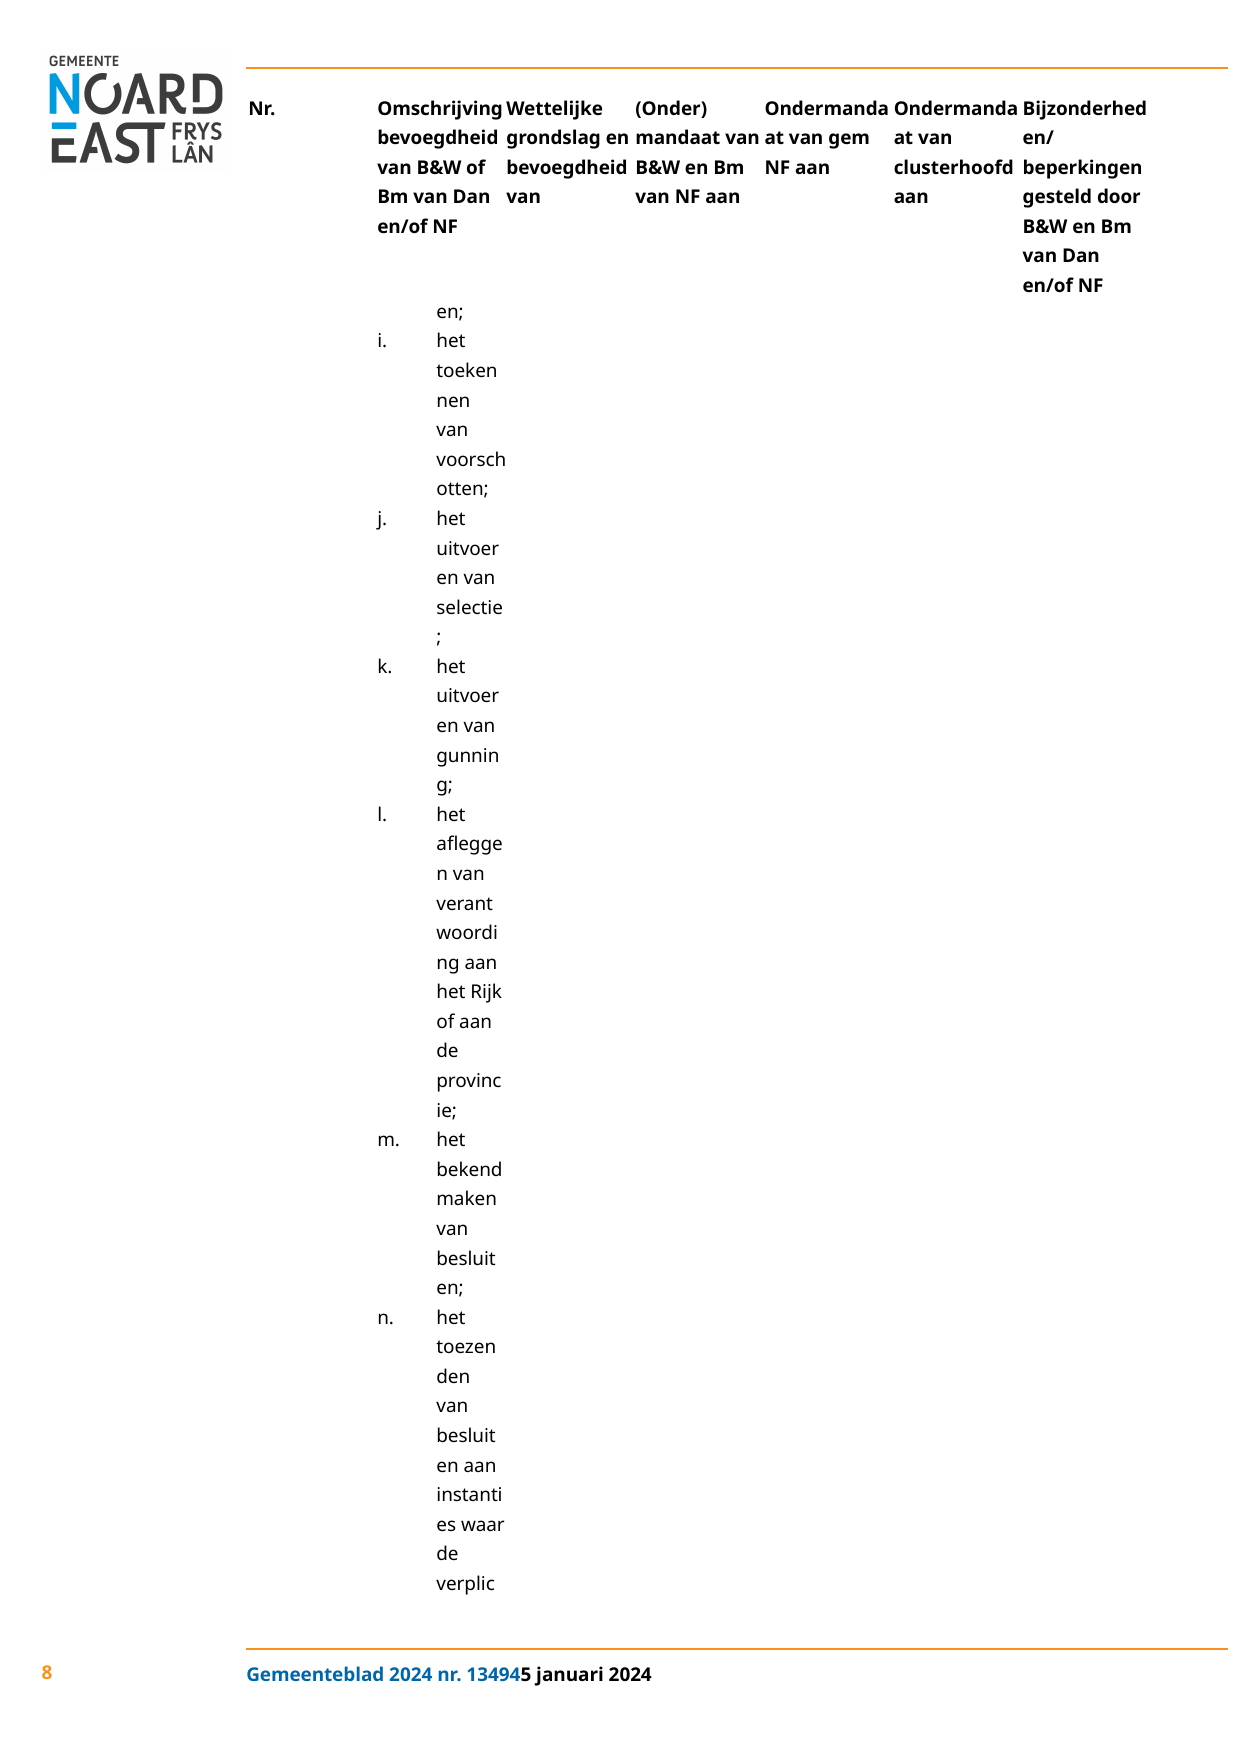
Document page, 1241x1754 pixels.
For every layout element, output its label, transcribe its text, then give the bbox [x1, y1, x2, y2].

table_cell [248, 298, 377, 1596]
table_header Nr. [248, 95, 377, 298]
table_header Bijzonderheden/beperkingen gesteld door B&W en Bm van Dan en/of NF [1023, 95, 1152, 298]
table_cell [635, 298, 764, 1596]
table_header Wettelijke grondslag en bevoegdheid van [506, 95, 635, 298]
table_cell Onder de in deze mandaatlijst aangegeven gemandateerde bevoegdheden wordt, voor zover per bevoegdheid van toepassing mede verstaan: het uitreiken van ontvangstbevestigingen; het vaststellen van formulieren voor het indienen van aanvragen e.d.; het verdagen en/of uitstellen; het verzoeken om aanvullende of ontbrekende informatie; het buiten behandeling laten van de aanvraag; het voeren van correspondentie die direct te maken heeft met de opgedragen taken/bevoegdheden; het stellen van (nadere) voorwaarden; het toekennen van bedragen in termijnen; het toekennen van voorschotten; het uitvoeren van selectie; het uitvoeren van gunning; het afleggen van verantwoording aan het Rijk of aan de provincie; het bekendmaken van besluiten; het toezenden van besluiten aan instanties waar de verplichting daartoe in wetgeving is opgenomen; het nemen en verrichten van andere voorbereidingsbeslissingen en -handelingen, c.q. afwikkelingshandelingen dan die genoemd onder a t/m n. [377, 298, 506, 1596]
table_cell [764, 298, 893, 1596]
table_header (Onder) mandaat van B&W en Bm van NF aan [635, 95, 764, 298]
table_cell [506, 298, 635, 1596]
table_header Omschrijving bevoegdheid van B&W of Bm van Dan en/of NF [377, 95, 506, 298]
picture [41, 47, 231, 172]
table_cell [894, 298, 1022, 1596]
table_header Ondermandaat van clusterhoofd aan [894, 95, 1022, 298]
table_header Ondermandaat van gem NF aan [764, 95, 893, 298]
table_cell [1023, 298, 1152, 1596]
